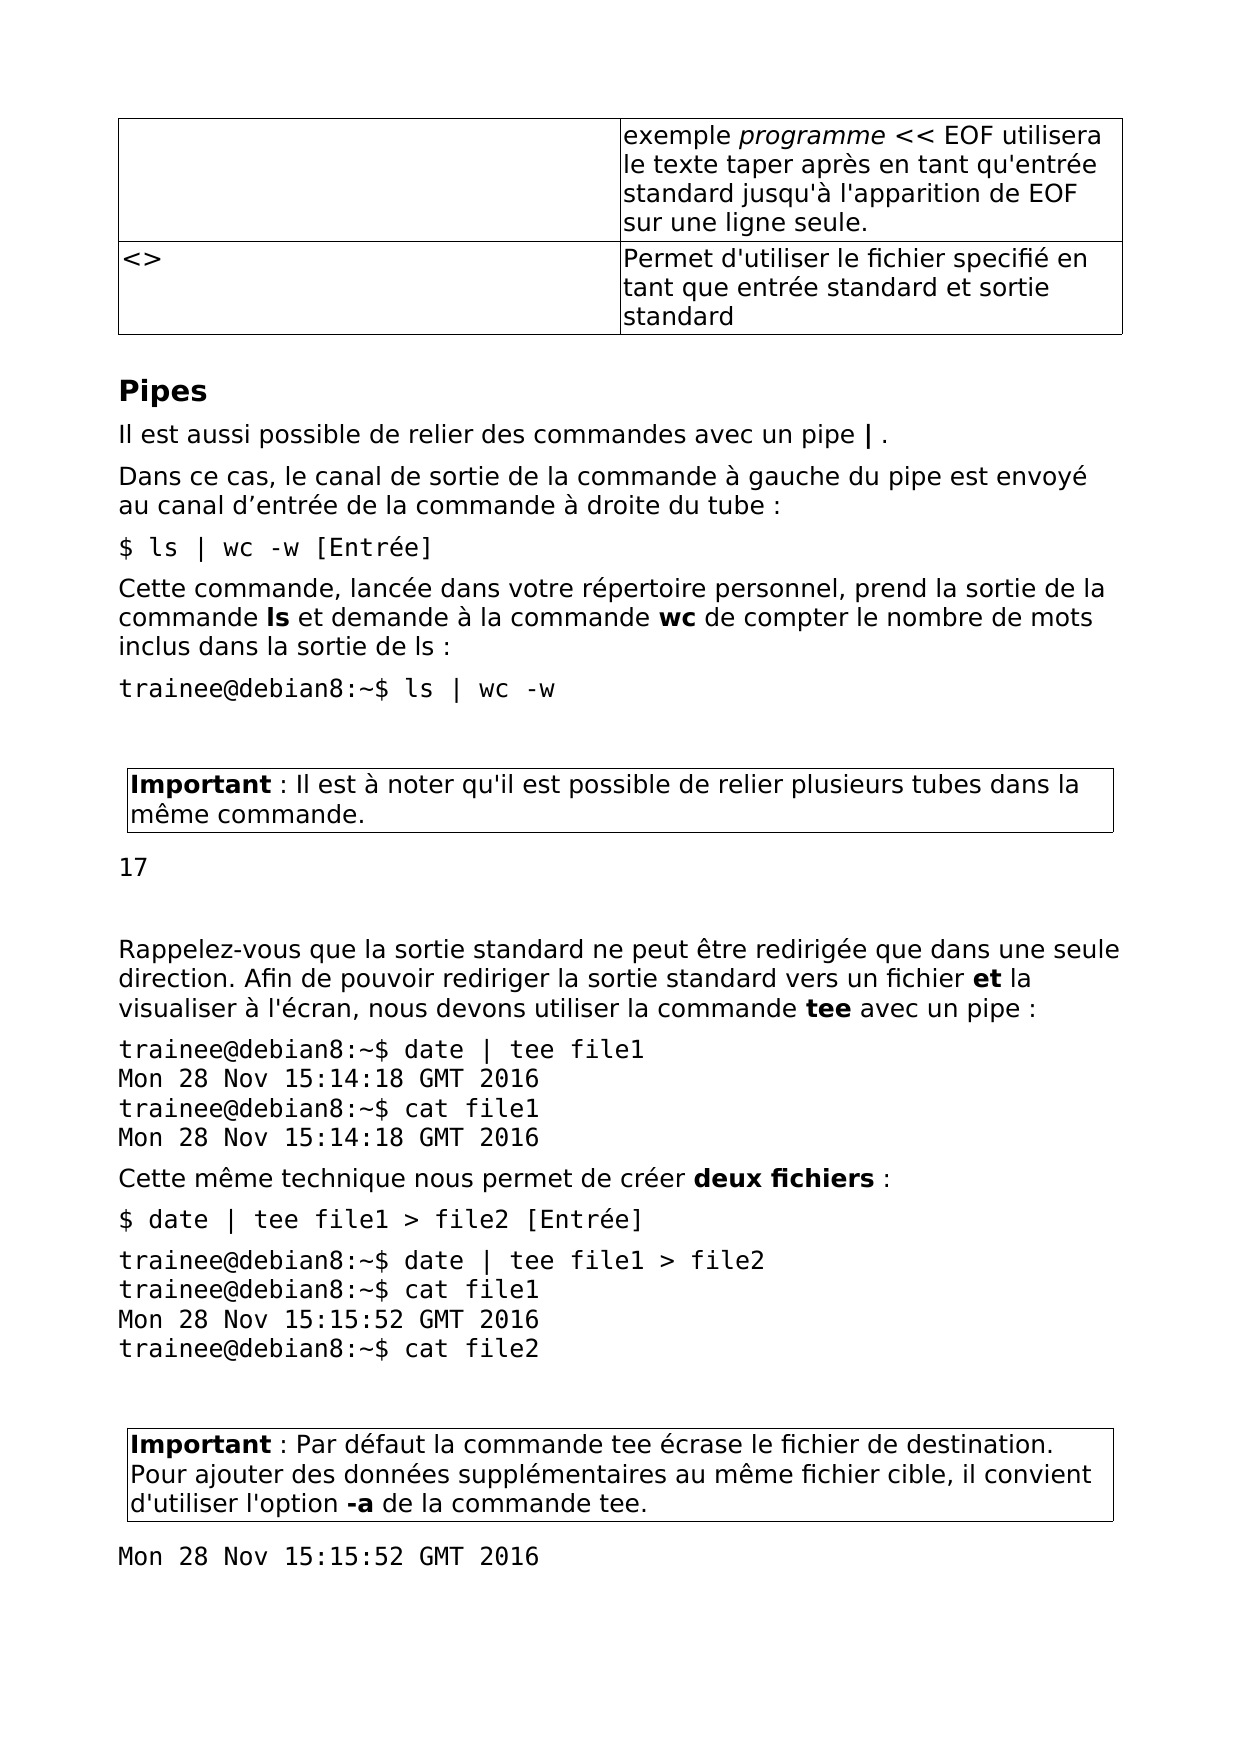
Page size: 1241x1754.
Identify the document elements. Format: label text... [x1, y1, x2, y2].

text $ ls | wc -w [Entrée] [118, 533, 1122, 562]
text trainee@debian8:~$ date | tee file1 Mon 28 Nov 15:14:18 GMT 2016 trainee@debian8:~$ cat file1 Mon 28 Nov 15:14:18 GMT 2016 [118, 1035, 1122, 1152]
text Rappelez-vous que la sortie standard ne peut être redirigée que dans une seule direction. Afin de pouvoir rediriger la sortie standard vers un fichier et la visualiser à l'écran, nous devons utiliser la commande tee avec un pipe : [118, 935, 1122, 1023]
text Dans ce cas, le canal de sortie de la commande à gauche du pipe est envoyé au canal d’entrée de la commande à droite du tube : [118, 462, 1122, 521]
text Il est aussi possible de relier des commandes avec un pipe | . [118, 421, 1122, 450]
table_cell Permet d'utiliser le fichier specifié en tant que entrée standard et sortie standard [621, 242, 1122, 334]
table_header Important : Par défaut la commande tee écrase le fichier de destination. Pour ajouter des données supplémentaires au même fichier cible, il convient d'utiliser l'option -a de la commande tee. [128, 1429, 1113, 1521]
table_header Important : Il est à noter qu'il est possible de relier plusieurs tubes dans la même commande. [128, 769, 1113, 832]
subtitle Pipes [118, 374, 1122, 408]
text $ date | tee file1 > file2 [Entrée] [118, 1206, 1122, 1235]
text 17 [118, 841, 1122, 882]
table_cell exemple programme << EOF utilisera le texte taper après en tant qu'entrée standard jusqu'à l'apparition de EOF sur une ligne seule. [621, 119, 1122, 241]
text trainee@debian8:~$ date | tee file1 > file2 trainee@debian8:~$ cat file1 Mon 28 Nov 15:15:52 GMT 2016 trainee@debian8:~$ cat file2 [118, 1246, 1122, 1404]
text Cette commande, lancée dans votre répertoire personnel, prend la sortie de la commande ls et demande à la commande wc de compter le nombre de mots inclus dans la sortie de ls : [118, 574, 1122, 661]
table_cell <> [119, 242, 620, 334]
text trainee@debian8:~$ ls | wc -w [118, 674, 1122, 744]
table_cell [119, 119, 620, 241]
text Mon 28 Nov 15:15:52 GMT 2016 [118, 1530, 1122, 1571]
text Cette même technique nous permet de créer deux fichiers : [118, 1164, 1122, 1193]
